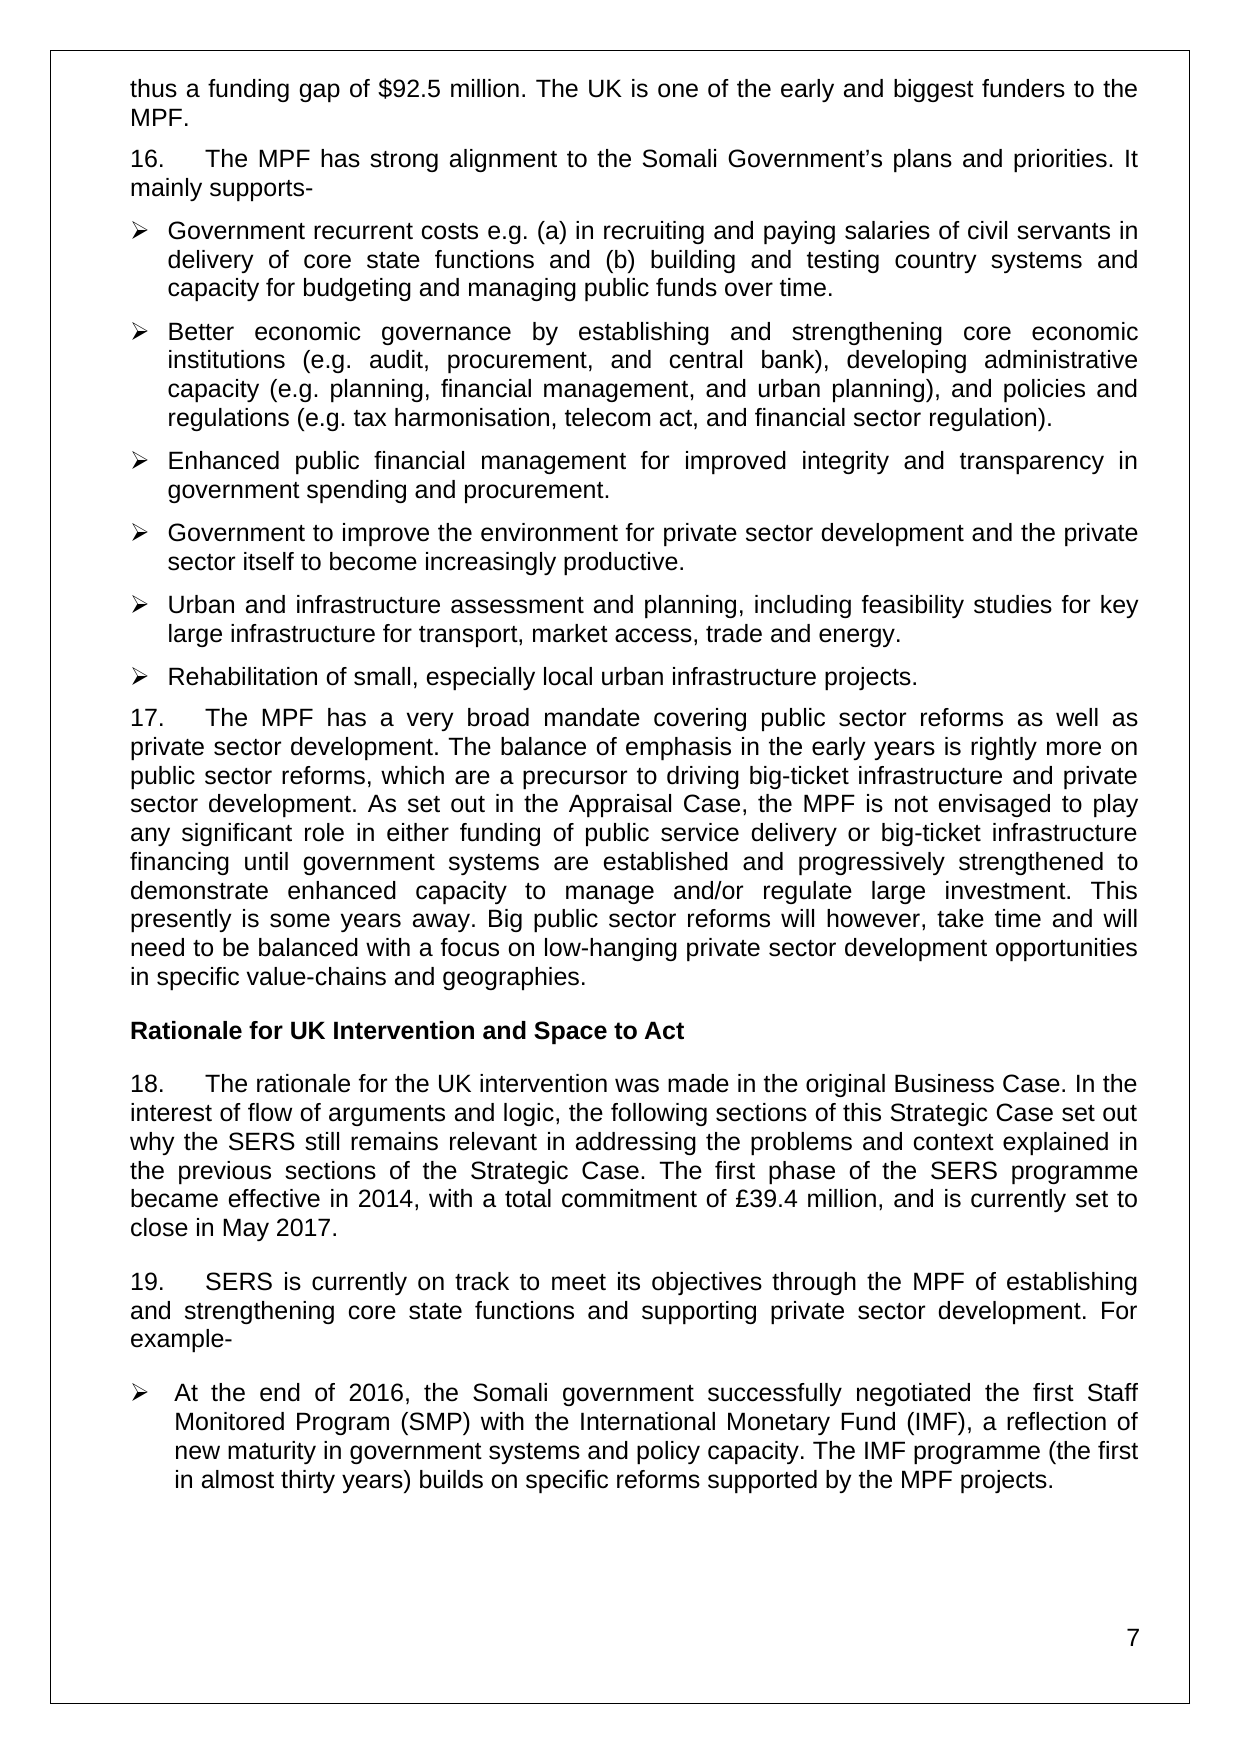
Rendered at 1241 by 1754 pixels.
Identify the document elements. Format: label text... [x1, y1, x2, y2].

text 16. The MPF has strong alignment to the Somali Government’s plans and priorities. It mainly supports- [130, 144, 1140, 201]
list At the end of 2016, the Somali government successfully negotiated the first Staff Monitored Program (SMP) with the International Monetary Fund (IMF), a reflection of new maturity in government systems and policy capacity. The IMF programme (the first in almost thirty years) builds on specific reforms supported by the MPF projects. [130, 1378, 1140, 1493]
list Better economic governance by establishing and strengthening core economic institutions (e.g. audit, procurement, and central bank), developing administrative capacity (e.g. planning, financial management, and urban planning), and policies and regulations (e.g. tax harmonisation, telecom act, and financial sector regulation). [130, 316, 1140, 432]
list Government to improve the environment for private sector development and the private sector itself to become increasingly productive. [130, 518, 1140, 576]
list Enhanced public financial management for improved integrity and transparency in government spending and procurement. [130, 446, 1140, 503]
text 19. SERS is currently on track to meet its objectives through the MPF of establishing and strengthening core state functions and supporting private sector development. For example- [130, 1267, 1140, 1353]
list Rehabilitation of small, especially local urban infrastructure projects. [130, 662, 1140, 691]
text 18. The rationale for the UK intervention was made in the original Business Case. In the interest of flow of arguments and logic, the following sections of this Strategic Case set out why the SERS still remains relevant in addressing the problems and context explained in the previous sections of the Strategic Case. The first phase of the SERS programme became effective in 2014, with a total commitment of £39.4 million, and is currently set to close in May 2017. [130, 1069, 1140, 1242]
list Urban and infrastructure assessment and planning, including feasibility studies for key large infrastructure for transport, market access, trade and energy. [130, 590, 1140, 647]
text 17. The MPF has a very broad mandate covering public sector reforms as well as private sector development. The balance of emphasis in the early years is rightly more on public sector reforms, which are a precursor to driving big-ticket infrastructure and private sector development. As set out in the Appraisal Case, the MPF is not envisaged to play any significant role in either funding of public service delivery or big-ticket infrastructure financing until government systems are established and progressively strengthened to demonstrate enhanced capacity to manage and/or regulate large investment. This presently is some years away. Big public sector reforms will however, take time and will need to be balanced with a focus on low-hanging private sector development opportunities in specific value-chains and geographies. [130, 703, 1140, 991]
text thus a funding gap of $92.5 million. The UK is one of the early and biggest funders to the MPF. [130, 74, 1140, 131]
list Government recurrent costs e.g. (a) in recruiting and paying salaries of civil servants in delivery of core state functions and (b) building and testing country systems and capacity for budgeting and managing public funds over time. [130, 216, 1140, 302]
text Rationale for UK Intervention and Space to Act [130, 1016, 1140, 1044]
